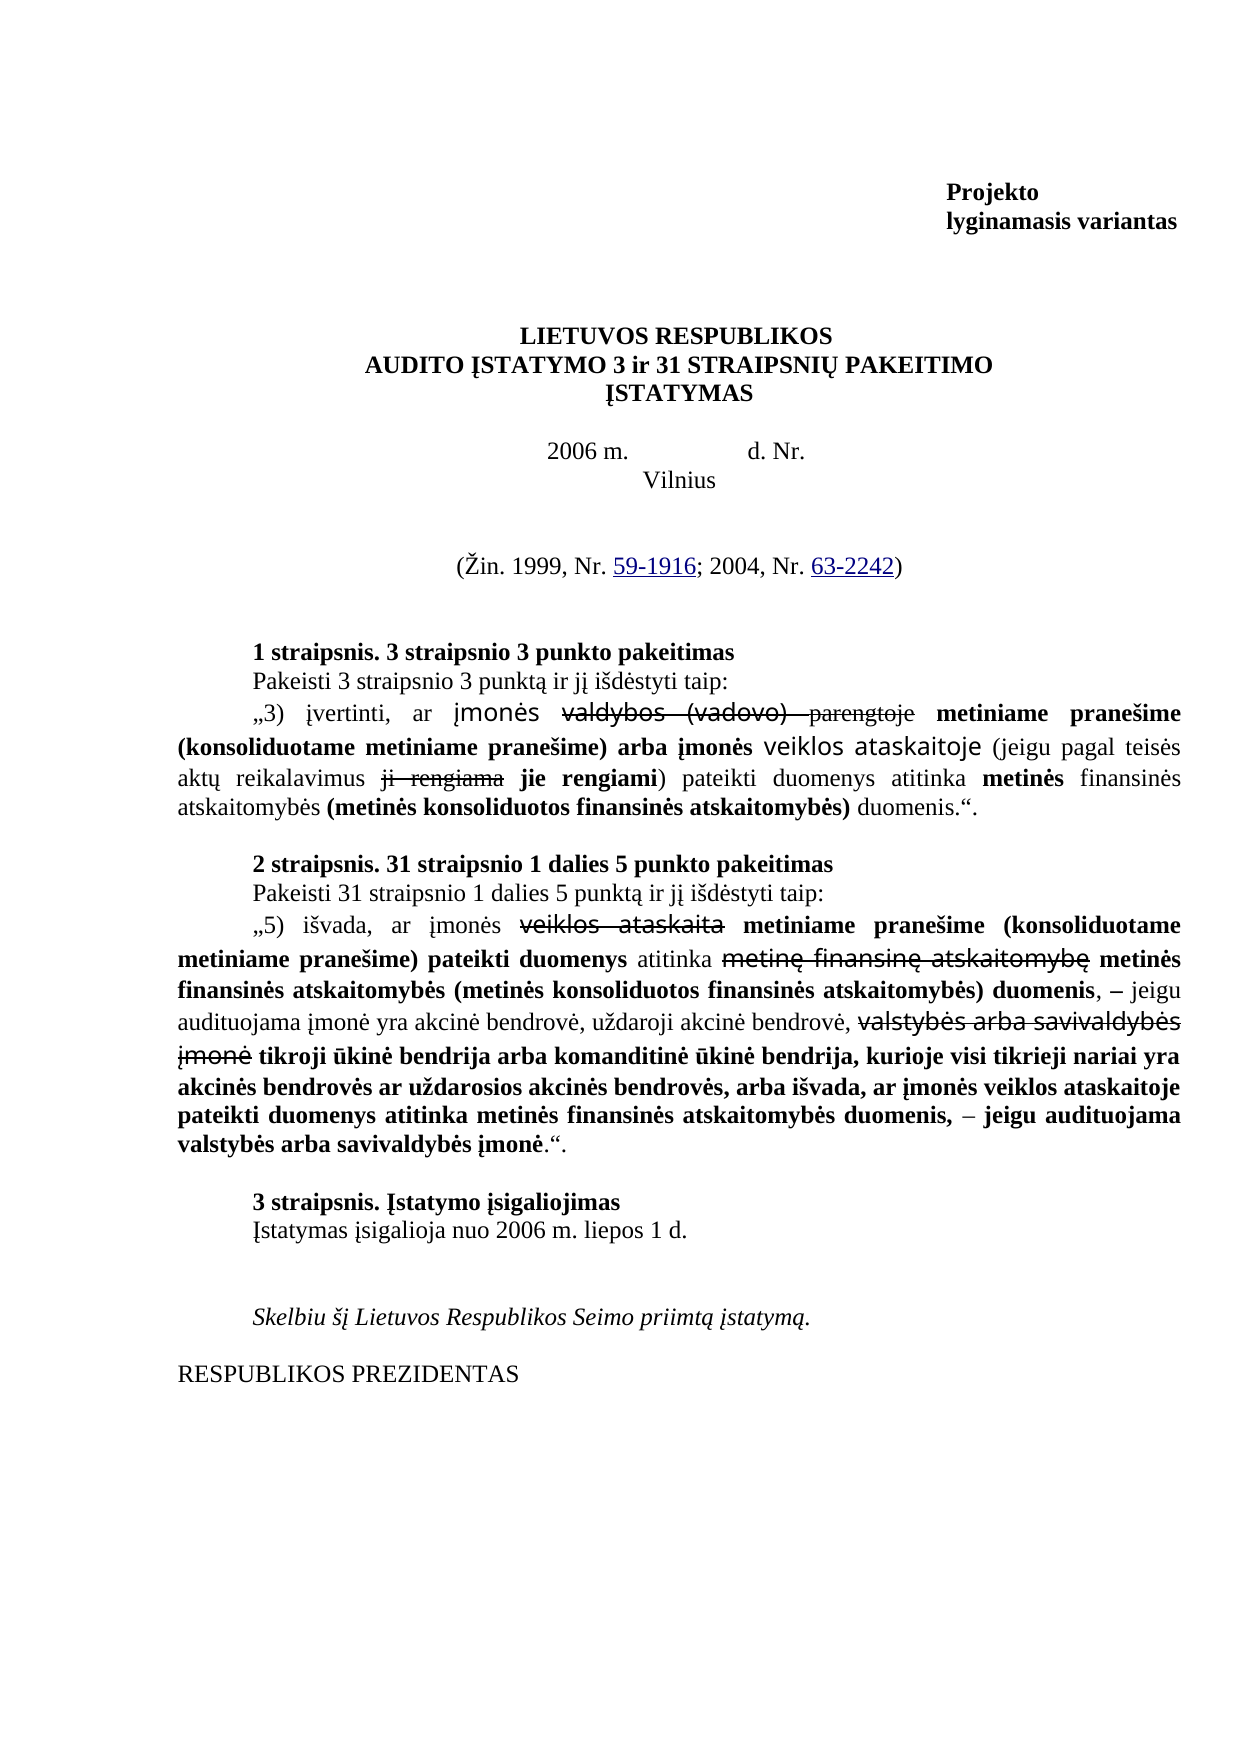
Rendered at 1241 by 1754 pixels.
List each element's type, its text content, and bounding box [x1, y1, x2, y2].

text ĮSTATYMAS [177, 378, 1181, 407]
text AUDITO ĮSTATYMO 3 ir 31 STRAIPSNIŲ PAKEITIMO [177, 350, 1181, 378]
text Pakeisti 31 straipsnio 1 dalies 5 punktą ir jį išdėstyti taip: [177, 878, 1181, 907]
text 3 straipsnis. Įstatymo įsigaliojimas [177, 1187, 1181, 1215]
text (Žin. 1999, Nr. 59-1916; 2004, Nr. 63-2242) [177, 551, 1181, 580]
text Vilnius [177, 465, 1181, 493]
text RESPUBLIKOS PREZIDENTAS [177, 1359, 1181, 1388]
text „3) įvertinti, ar įmonės valdybos (vadovo) parengtoje metiniame pranešime (konsoliduotame metiniame pranešime) arba įmonės veiklos ataskaitoje (jeigu pagal teisės aktų reikalavimus ji rengiama jie rengiami) pateikti duomenys atitinka metinės finansinės atskaitomybės (metinės konsoliduotos finansinės atskaitomybės) duomenis.“. [177, 695, 1181, 820]
subtitle Projekto [946, 177, 1181, 206]
text 2006 m. d. Nr. [177, 436, 1181, 465]
text LIETUVOS RESPUBLIKOS [177, 321, 1181, 350]
subtitle lyginamasis variantas [946, 206, 1181, 235]
text „5) išvada, ar įmonės veiklos ataskaita metiniame pranešime (konsoliduotame metiniame pranešime) pateikti duomenys atitinka metinę finansinę atskaitomybę metinės finansinės atskaitomybės (metinės konsoliduotos finansinės atskaitomybės) duomenis, – jeigu audituojama įmonė yra akcinė bendrovė, uždaroji akcinė bendrovė, valstybės arba savivaldybės įmonė tikroji ūkinė bendrija arba komanditinė ūkinė bendrija, kurioje visi tikrieji nariai yra akcinės bendrovės ar uždarosios akcinės bendrovės, arba išvada, ar įmonės veiklos ataskaitoje pateikti duomenys atitinka metinės finansinės atskaitomybės duomenis, – jeigu audituojama valstybės arba savivaldybės įmonė.“. [177, 907, 1181, 1158]
text Įstatymas įsigalioja nuo 2006 m. liepos 1 d. [177, 1215, 1181, 1244]
text 1 straipsnis. 3 straipsnio 3 punkto pakeitimas [177, 637, 1181, 666]
text Skelbiu šį Lietuvos Respublikos Seimo priimtą įstatymą. [177, 1302, 1181, 1330]
text 2 straipsnis. 31 straipsnio 1 dalies 5 punkto pakeitimas [177, 849, 1181, 878]
text Pakeisti 3 straipsnio 3 punktą ir jį išdėstyti taip: [177, 666, 1181, 695]
